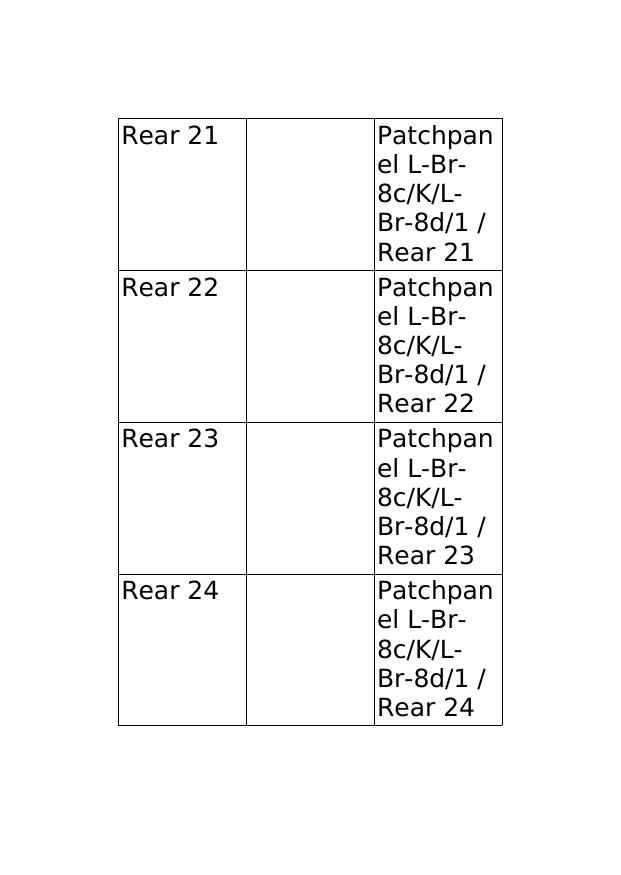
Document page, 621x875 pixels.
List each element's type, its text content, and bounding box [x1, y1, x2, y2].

table_cell Rear 23 [119, 423, 246, 573]
table_cell [247, 271, 374, 422]
table_cell [247, 119, 374, 270]
table_cell Patchpanel L-Br-8c/K/L-Br-8d/1 / Rear 21 [375, 119, 502, 270]
table_cell [247, 575, 374, 725]
table_cell Patchpanel L-Br-8c/K/L-Br-8d/1 / Rear 24 [375, 575, 502, 725]
table_cell Patchpanel L-Br-8c/K/L-Br-8d/1 / Rear 22 [375, 271, 502, 422]
table_cell [247, 423, 374, 573]
table_cell Patchpanel L-Br-8c/K/L-Br-8d/1 / Rear 23 [375, 423, 502, 573]
table_cell Rear 21 [119, 119, 246, 270]
table_cell Rear 22 [119, 271, 246, 422]
table_cell Rear 24 [119, 575, 246, 725]
